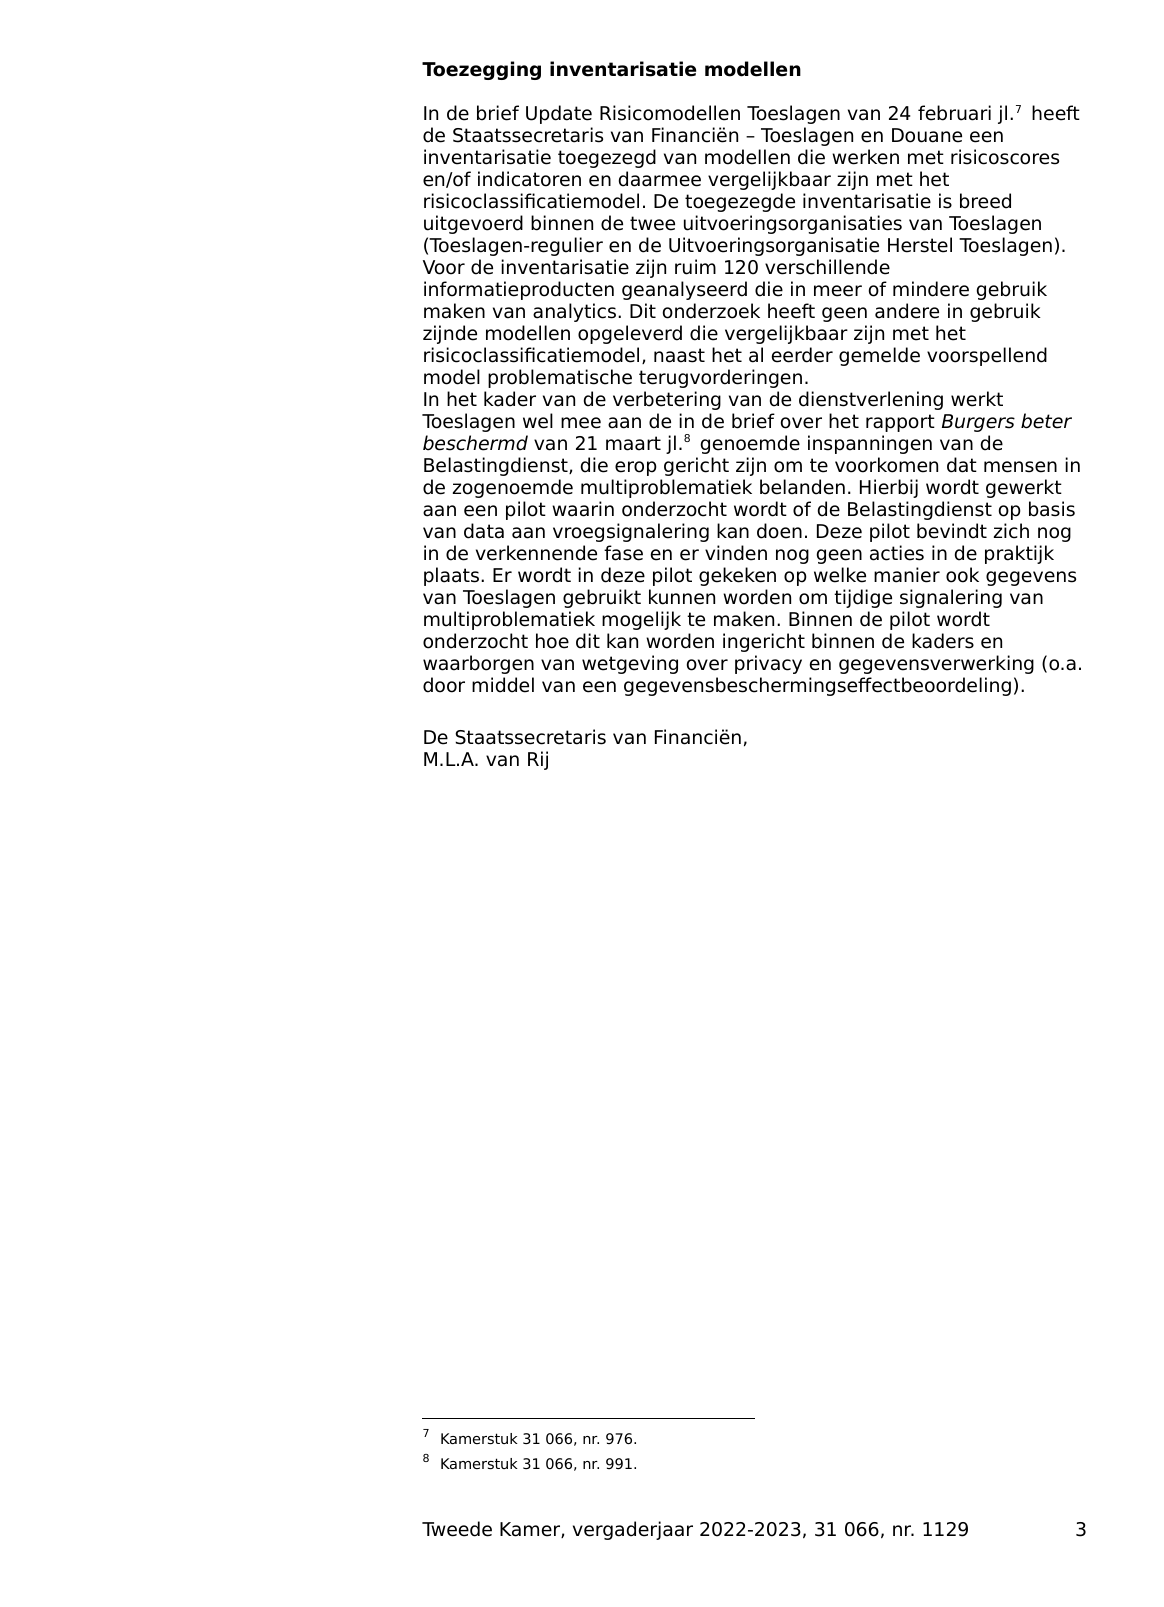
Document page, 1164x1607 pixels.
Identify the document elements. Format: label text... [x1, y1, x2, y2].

text De Staatssecretaris van Financiën, M.L.A. van Rij [422, 727, 1087, 771]
subtitle Toezegging inventarisatie modellen [422, 59, 1087, 81]
text Kamerstuk 31 066, nr. 991. [422, 1452, 1087, 1474]
text In de brief Update Risicomodellen Toeslagen van 24 februari jl. heeft de Staatssecretaris van Financiën – Toeslagen en Douane een inventarisatie toegezegd van modellen die werken met risicoscores en/of indicatoren en daarmee vergelijkbaar zijn met het risicoclassificatiemodel. De toegezegde inventarisatie is breed uitgevoerd binnen de twee uitvoeringsorganisaties van Toeslagen (Toeslagen-regulier en de Uitvoeringsorganisatie Herstel Toeslagen). Voor de inventarisatie zijn ruim 120 verschillende informatieproducten geanalyseerd die in meer of mindere gebruik maken van analytics. Dit onderzoek heeft geen andere in gebruik zijnde modellen opgeleverd die vergelijkbaar zijn met het risicoclassificatiemodel, naast het al eerder gemelde voorspellend model problematische terugvorderingen. [422, 103, 1087, 389]
text In het kader van de verbetering van de dienstverlening werkt Toeslagen wel mee aan de in de brief over het rapport Burgers beter beschermd van 21 maart jl. genoemde inspanningen van de Belastingdienst, die erop gericht zijn om te voorkomen dat mensen in de zogenoemde multiproblematiek belanden. Hierbij wordt gewerkt aan een pilot waarin onderzocht wordt of de Belastingdienst op basis van data aan vroegsignalering kan doen. Deze pilot bevindt zich nog in de verkennende fase en er vinden nog geen acties in de praktijk plaats. Er wordt in deze pilot gekeken op welke manier ook gegevens van Toeslagen gebruikt kunnen worden om tijdige signalering van multiproblematiek mogelijk te maken. Binnen de pilot wordt onderzocht hoe dit kan worden ingericht binnen de kaders en waarborgen van wetgeving over privacy en gegevensverwerking (o.a. door middel van een gegevensbeschermingseffectbeoordeling). [422, 389, 1087, 697]
text Kamerstuk 31 066, nr. 976. [422, 1427, 1087, 1449]
